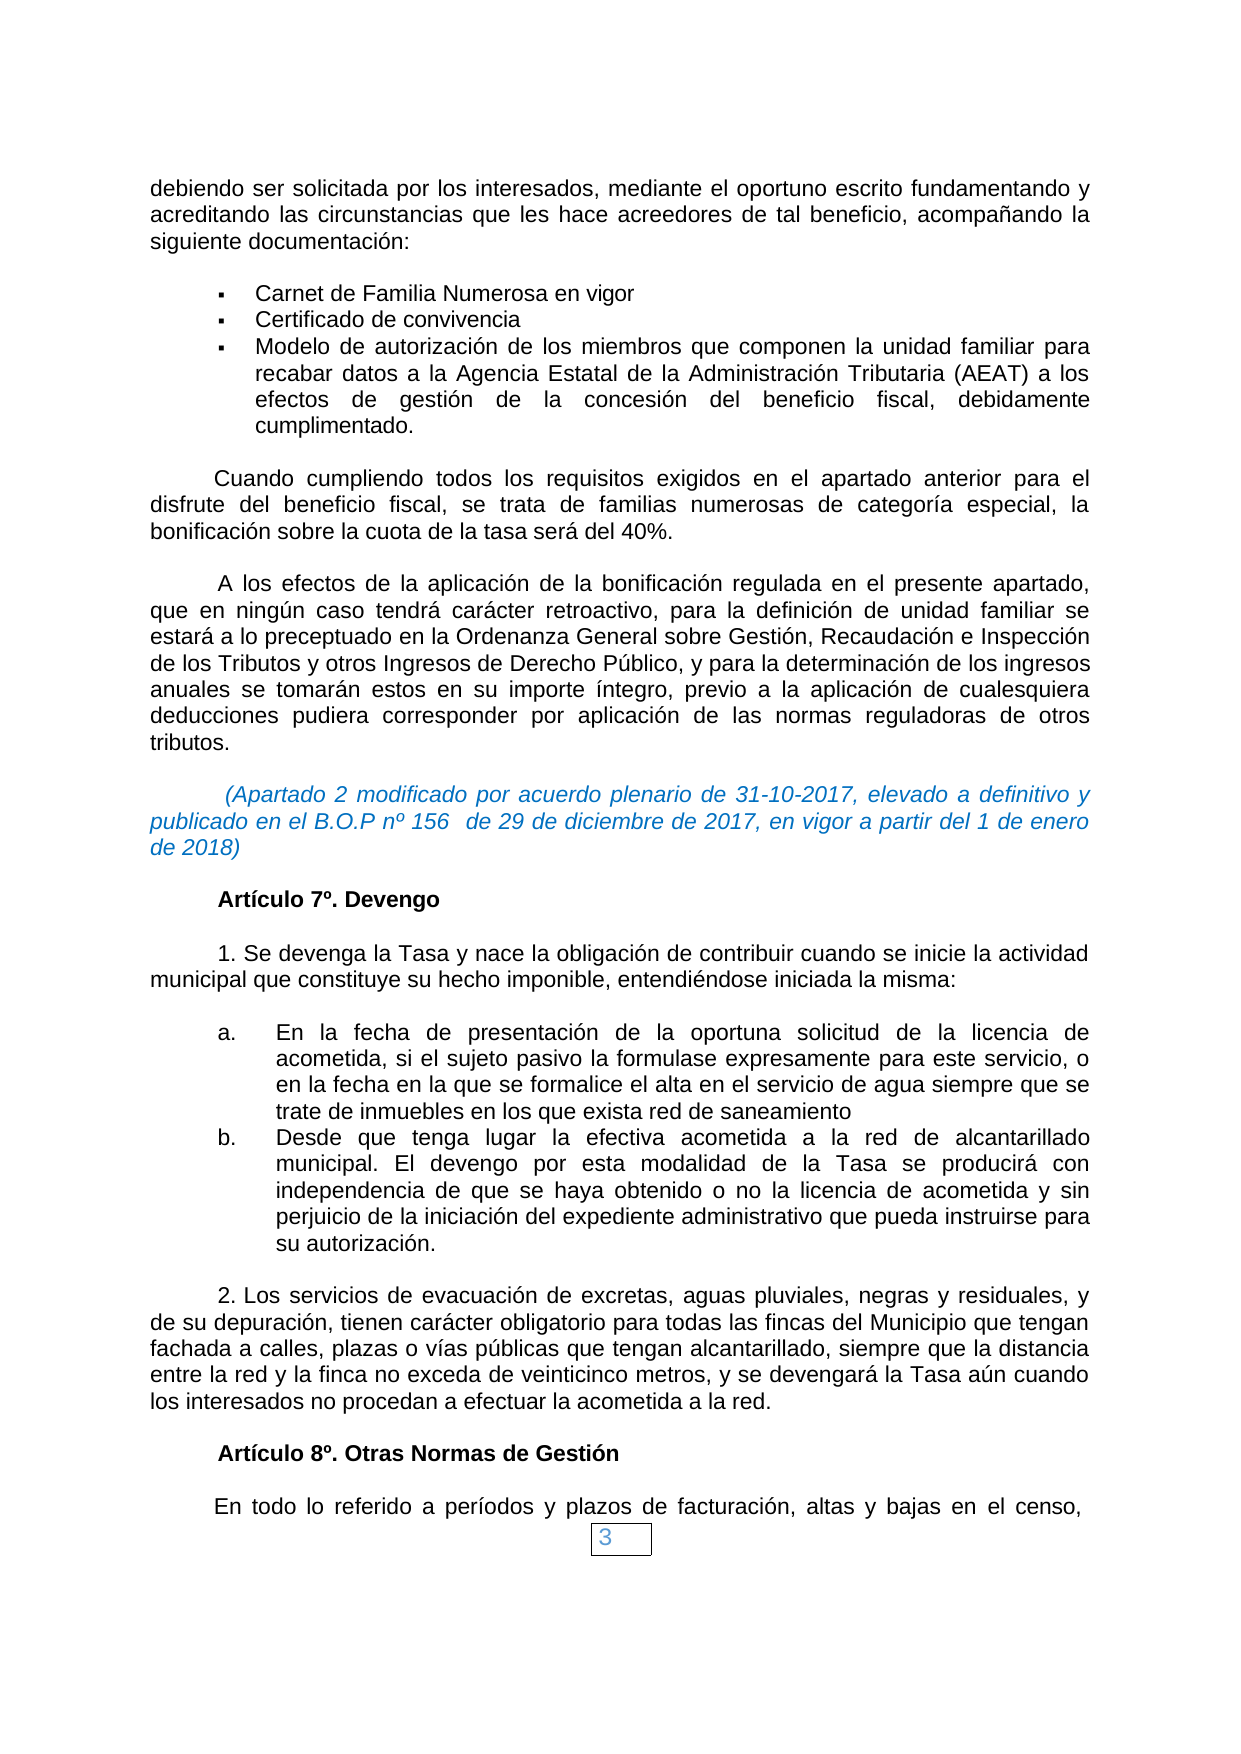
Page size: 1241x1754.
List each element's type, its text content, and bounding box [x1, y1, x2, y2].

text debiendo ser solicitada por los interesados, mediante el oportuno escrito fundamentando y acreditando las circunstancias que les hace acreedores de tal beneficio, acompañando la siguiente documentación: [150, 175, 1091, 254]
list Se devenga la Tasa y nace la obligación de contribuir cuando se inicie la actividad municipal que constituye su hecho imponible, entendiéndose iniciada la misma: [150, 939, 1090, 992]
subtitle Artículo 8º. Otras Normas de Gestión [217, 1440, 1103, 1467]
list Los servicios de evacuación de excretas, aguas pluviales, negras y residuales, y de su depuración, tienen carácter obligatorio para todas las fincas del Municipio que tengan fachada a calles, plazas o vías públicas que tengan alcantarillado, siempre que la distancia entre la red y la finca no exceda de veinticinco metros, y se devengará la Tasa aún cuando los interesados no procedan a efectuar la acometida a la red. [150, 1282, 1091, 1414]
list Certificado de convivencia [217, 307, 1103, 333]
text A los efectos de la aplicación de la bonificación regulada en el presente apartado, que en ningún caso tendrá carácter retroactivo, para la definición de unidad familiar se estará a lo preceptuado en la Ordenanza General sobre Gestión, Recaudación e Inspección de los Tributos y otros Ingresos de Derecho Público, y para la determinación de los ingresos anuales se tomarán estos en su importe íntegro, previo a la aplicación de cualesquiera deducciones pudiera corresponder por aplicación de las normas reguladoras de otros tributos. [150, 570, 1091, 755]
list Carnet de Familia Numerosa en vigor [217, 281, 1103, 307]
list En la fecha de presentación de la oportuna solicitud de la licencia de acometida, si el sujeto pasivo la formulase expresamente para este servicio, o en la fecha en la que se formalice el alta en el servicio de agua siempre que se trate de inmuebles en los que exista red de saneamiento [217, 1018, 1091, 1124]
subtitle Artículo 7º. Devengo [217, 886, 1103, 913]
text En todo lo referido a períodos y plazos de facturación, altas y bajas en el censo, [214, 1493, 1103, 1519]
list Modelo de autorización de los miembros que componen la unidad familiar para recabar datos a la Agencia Estatal de la Administración Tributaria (AEAT) a los efectos de gestión de la concesión del beneficio fiscal, debidamente cumplimentado. [217, 333, 1091, 439]
list Desde que tenga lugar la efectiva acometida a la red de alcantarillado municipal. El devengo por esta modalidad de la Tasa se producirá con independencia de que se haya obtenido o no la licencia de acometida y sin perjuicio de la iniciación del expediente administrativo que pueda instruirse para su autorización. [217, 1124, 1090, 1256]
text (Apartado 2 modificado por acuerdo plenario de 31-10-2017, elevado a definitivo y publicado en el B.O.P nº 156 de 29 de diciembre de 2017, en vigor a partir del 1 de enero de 2018) [150, 781, 1091, 861]
text Cuando cumpliendo todos los requisitos exigidos en el apartado anterior para el disfrute del beneficio fiscal, se trata de familias numerosas de categoría especial, la bonificación sobre la cuota de la tasa será del 40%. [150, 465, 1090, 544]
